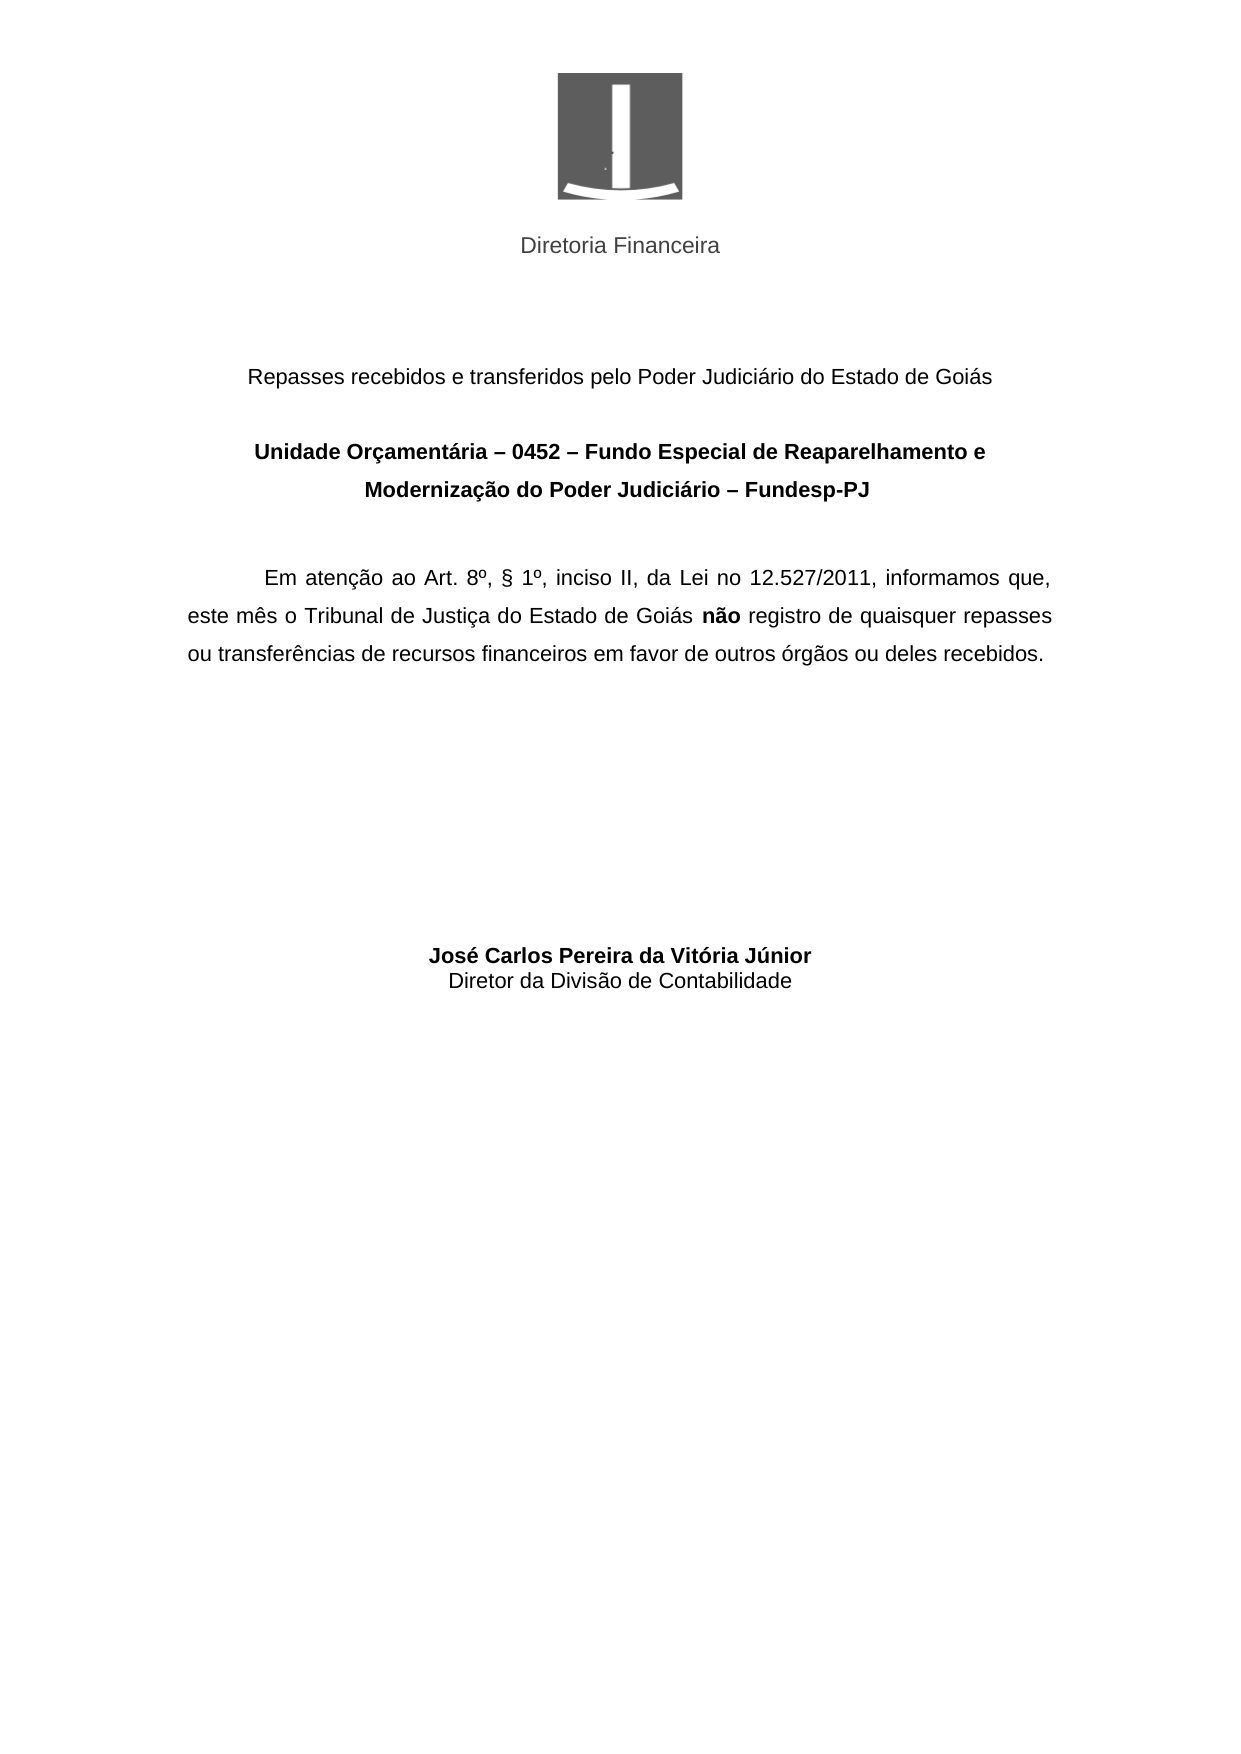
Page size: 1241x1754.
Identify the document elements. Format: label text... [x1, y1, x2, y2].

text Repasses recebidos e transferidos pelo Poder Judiciário do Estado de Goiás [187, 364, 1053, 389]
picture [557, 73, 683, 202]
text Em atenção ao Art. 8º, § 1º, inciso II, da Lei no 12.527/2011, informamos que, este mês o Tribunal de Justiça do Estado de Goiás não registro de quaisquer repasses ou transferências de recursos financeiros em favor de outros órgãos ou deles recebidos. [187, 565, 1053, 666]
text Diretor da Divisão de Contabilidade [187, 968, 1053, 993]
text José Carlos Pereira da Vitória Júnior [187, 943, 1053, 968]
text Unidade Orçamentária – 0452 – Fundo Especial de Reaparelhamento e Modernização do Poder Judiciário – Fundesp-PJ [187, 439, 1053, 502]
